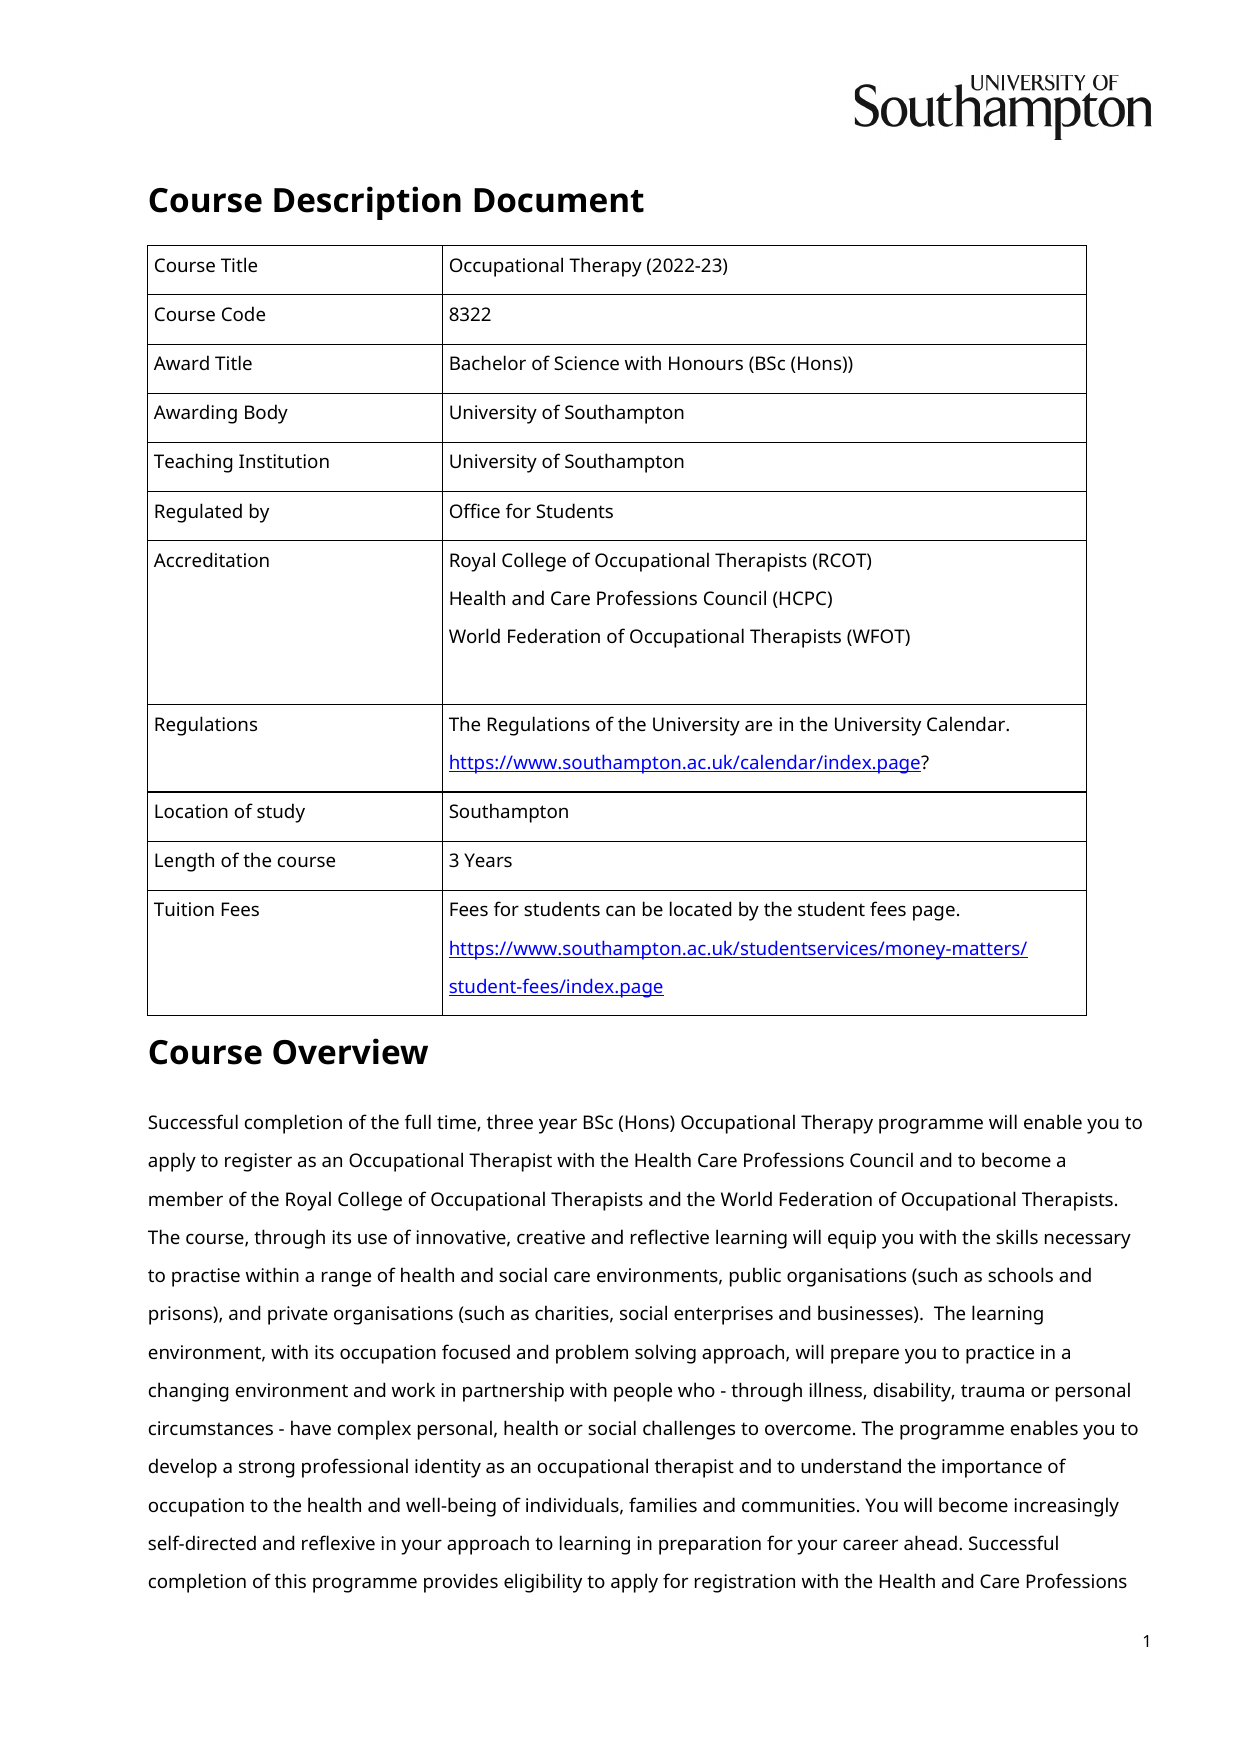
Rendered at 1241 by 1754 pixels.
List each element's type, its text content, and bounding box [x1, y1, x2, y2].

table_cell Location of study [148, 793, 442, 841]
table_cell 3 Years [443, 842, 1086, 890]
table_cell Length of the course [148, 842, 442, 890]
table_cell University of Southampton [443, 443, 1086, 491]
table_cell Award Title [148, 345, 442, 393]
table_cell 8322 [443, 295, 1086, 343]
table_cell University of Southampton [443, 394, 1086, 442]
subtitle Course Description Document [148, 177, 1152, 222]
table_cell Tuition Fees [148, 891, 442, 1015]
text Successful completion of the full time, three year BSc (Hons) Occupational Therapy programme will enable you to apply to register as an Occupational Therapist with the Health Care Professions Council and to become a member of the Royal College of Occupational Therapists and the World Federation of Occupational Therapists. The course, through its use of innovative, creative and reflective learning will equip you with the skills necessary to practise within a range of health and social care environments, public organisations (such as schools and prisons), and private organisations (such as charities, social enterprises and businesses). The learning environment, with its occupation focused and problem solving approach, will prepare you to practice in a changing environment and work in partnership with people who - through illness, disability, trauma or personal circumstances - have complex personal, health or social challenges to overcome. The programme enables you to develop a strong professional identity as an occupational therapist and to understand the importance of occupation to the health and well-being of individuals, families and communities. You will become increasingly self-directed and reflexive in your approach to learning in preparation for your career ahead. Successful completion of this programme provides eligibility to apply for registration with the Health and Care Professions [148, 1109, 1145, 1594]
table_cell Southampton [443, 793, 1086, 841]
table_cell Office for Students [443, 492, 1086, 540]
table_cell Fees for students can be located by the student fees page. https://www.southampton.ac.uk/studentservices/money-matters/student-fees/index.page [443, 891, 1086, 1015]
table_header Occupational Therapy (2022-23) [443, 246, 1086, 294]
table_cell Accreditation [148, 541, 442, 704]
table_cell Bachelor of Science with Honours (BSc (Hons)) [443, 345, 1086, 393]
table_cell Regulations [148, 705, 442, 791]
table_cell Awarding Body [148, 394, 442, 442]
table_cell Course Code [148, 295, 442, 343]
table_cell Royal College of Occupational Therapists (RCOT) Health and Care Professions Council (HCPC) World Federation of Occupational Therapists (WFOT) [443, 541, 1086, 704]
subtitle Course Overview [148, 1029, 1152, 1074]
table_cell Teaching Institution [148, 443, 442, 491]
table_cell The Regulations of the University are in the University Calendar. https://www.southampton.ac.uk/calendar/index.page? [443, 705, 1086, 791]
table_cell Regulated by [148, 492, 442, 540]
table_header Course Title [148, 246, 442, 294]
